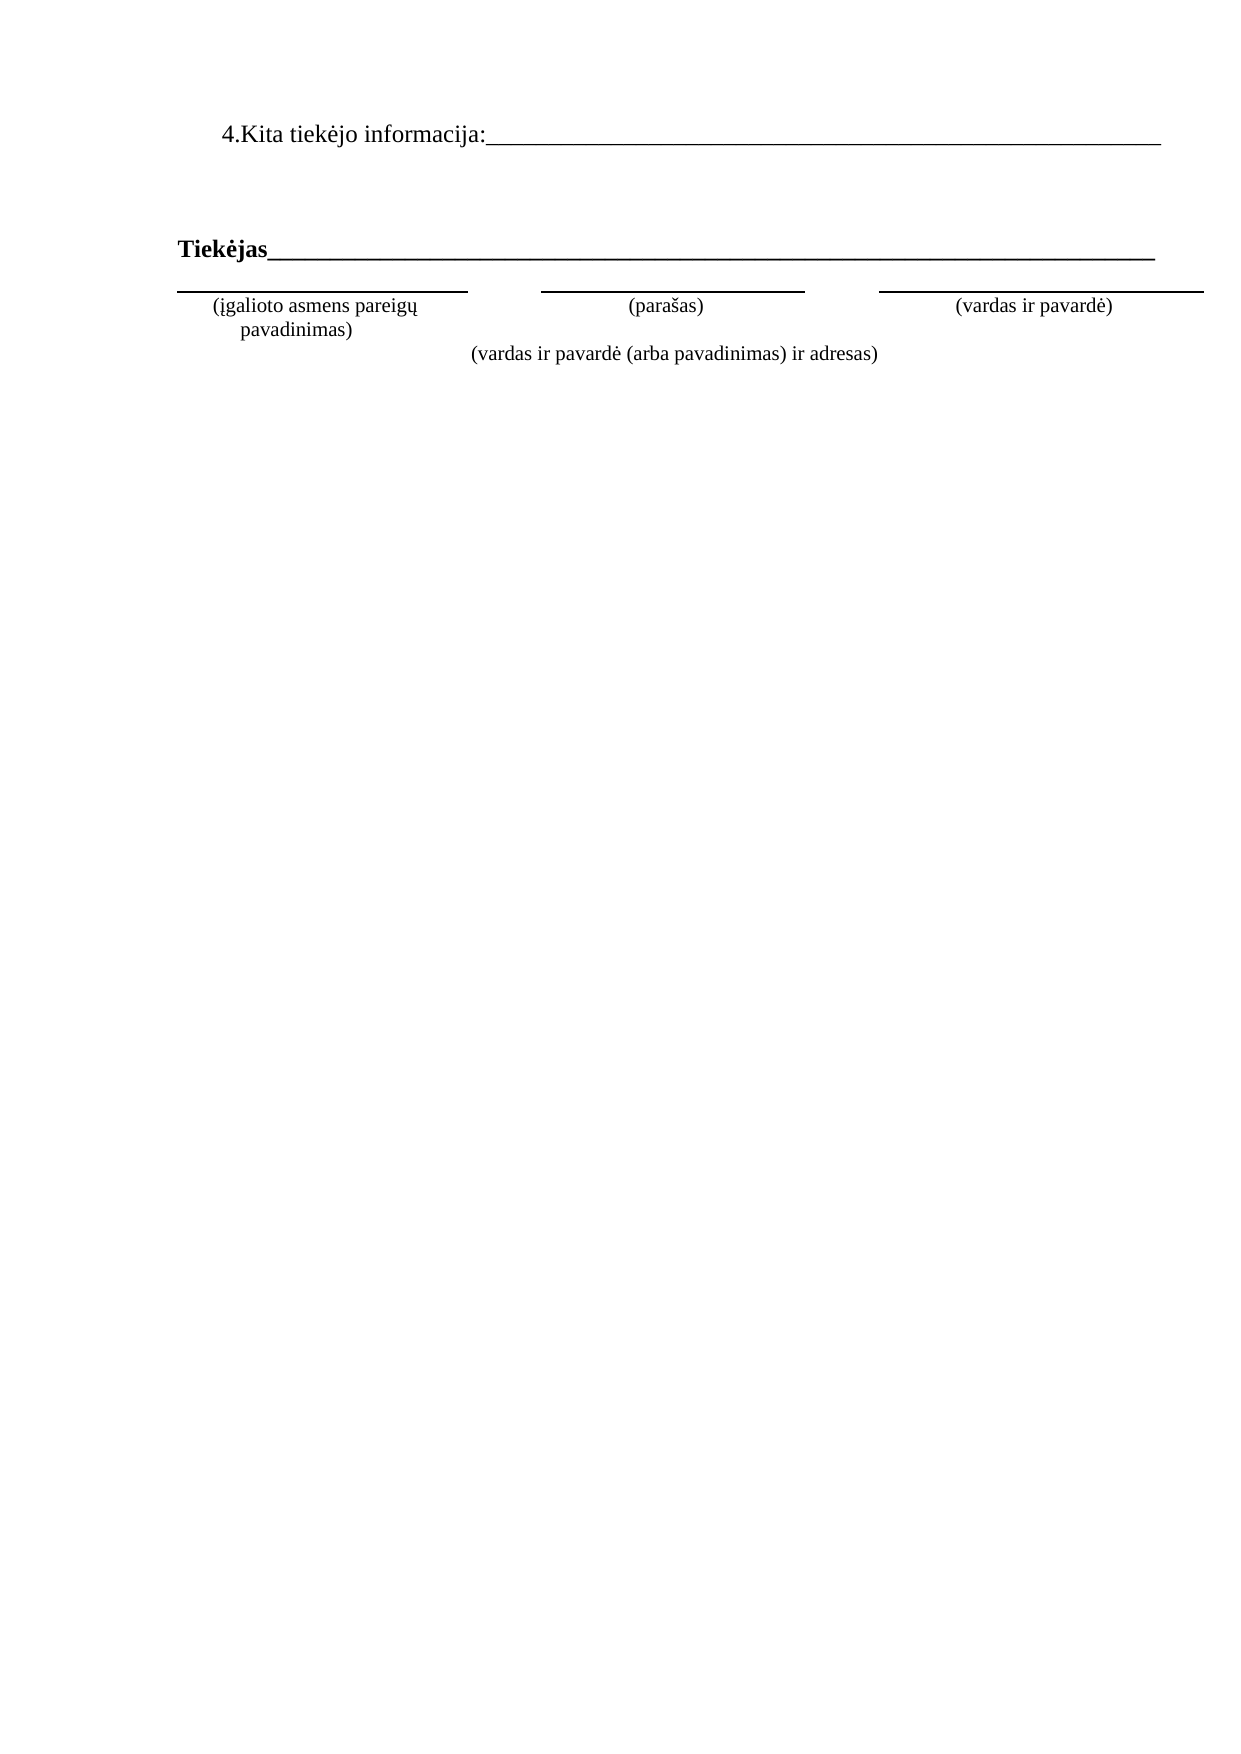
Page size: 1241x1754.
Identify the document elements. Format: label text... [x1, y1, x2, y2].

table_header [805, 291, 879, 341]
text (vardas ir pavardė (arba pavadinimas) ir adresas) [177, 341, 1167, 365]
text 4.Kita tiekėjo informacija:______________________________________________________ [207, 119, 1167, 148]
text Tiekėjas_______________________________________________________________________ [177, 234, 1167, 263]
table_header [468, 291, 541, 341]
table_header (parašas) [541, 293, 805, 341]
table_header (vardas ir pavardė) [879, 293, 1203, 341]
table_header (įgalioto asmens pareigų pavadinimas) [177, 293, 467, 341]
